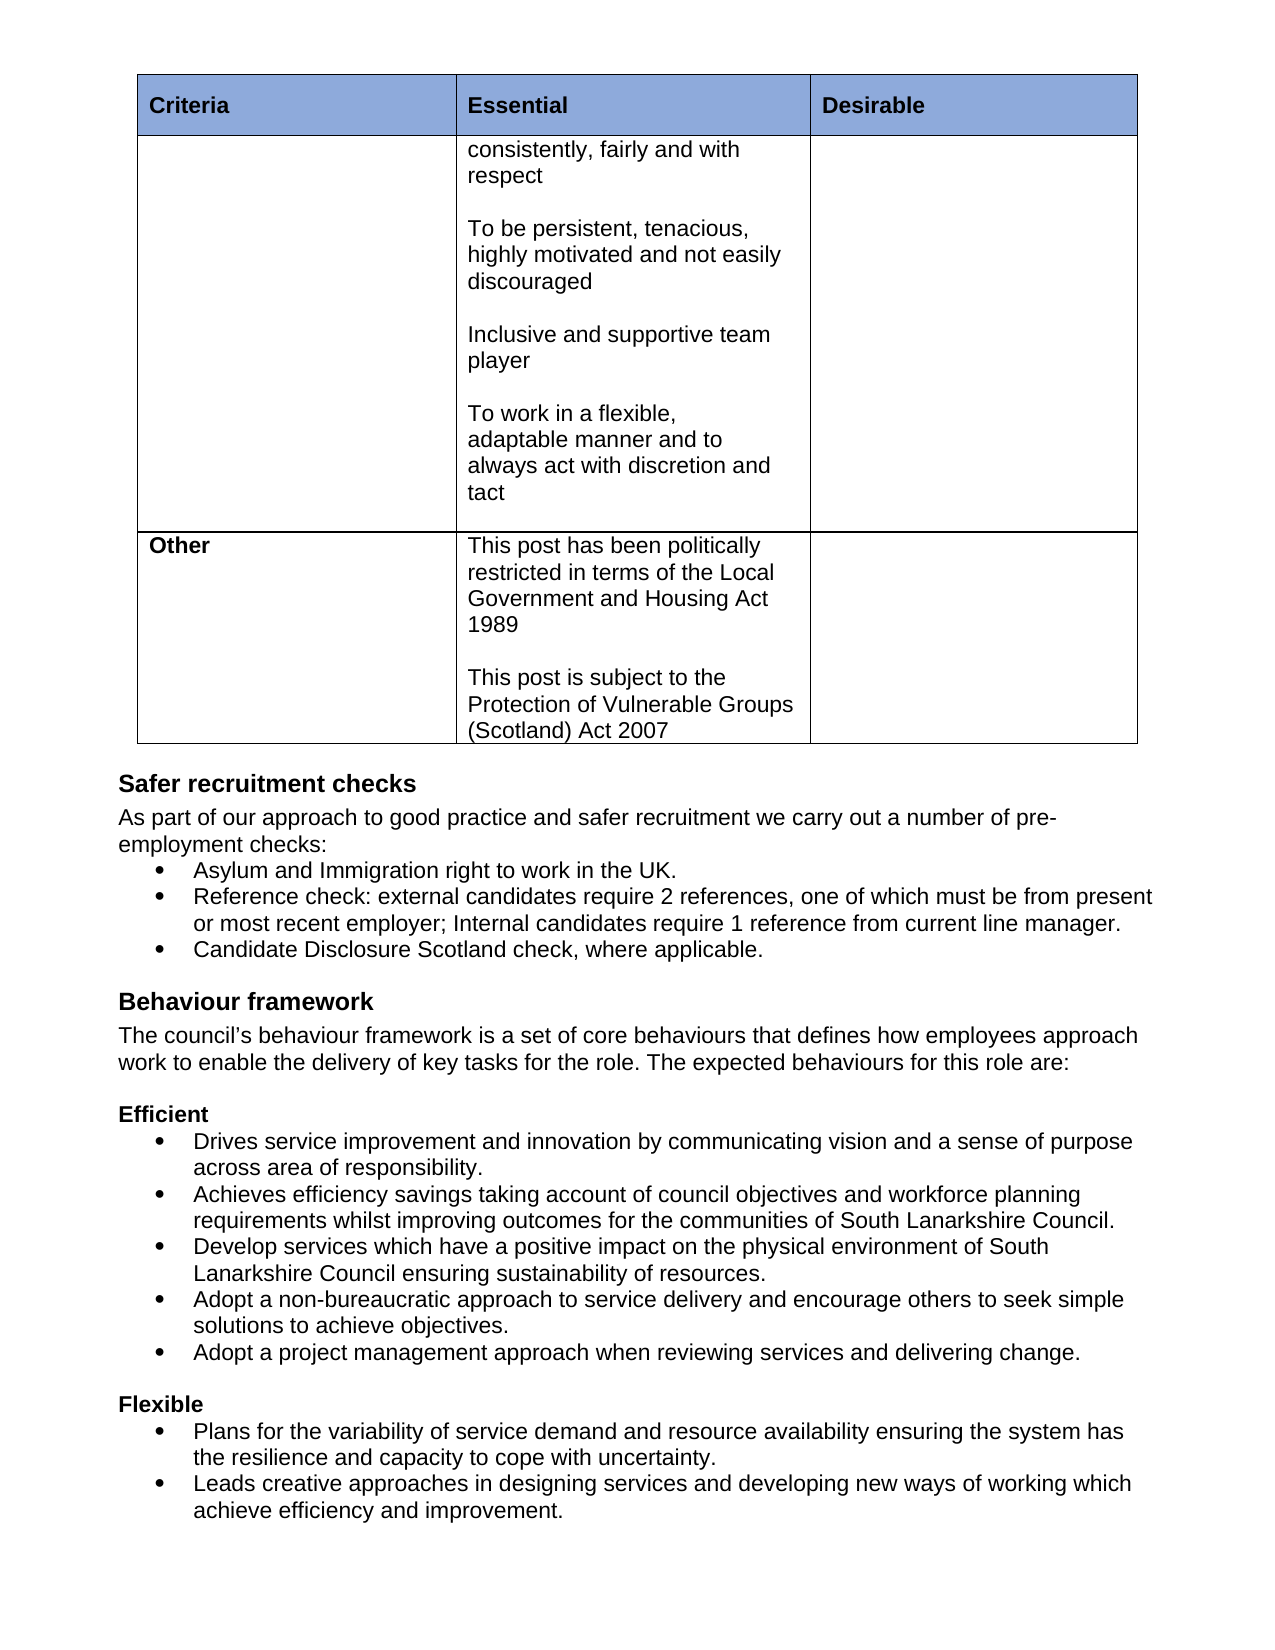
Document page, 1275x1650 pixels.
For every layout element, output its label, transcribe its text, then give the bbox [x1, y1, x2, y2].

table_header Essential [457, 75, 810, 135]
list Leads creative approaches in designing services and developing new ways of working which achieve efficiency and improvement. [156, 1470, 1157, 1523]
table_cell Other [138, 533, 456, 743]
table_cell [811, 136, 1137, 531]
table_header Desirable [811, 75, 1137, 135]
text As part of our approach to good practice and safer recruitment we carry out a number of pre-employment checks: [118, 804, 1157, 857]
list Reference check: external candidates require 2 references, one of which must be from present or most recent employer; Internal candidates require 1 reference from current line manager. [156, 883, 1157, 936]
subtitle Safer recruitment checks [118, 769, 1157, 798]
list Develop services which have a positive impact on the physical environment of South Lanarkshire Council ensuring sustainability of resources. [156, 1233, 1157, 1286]
list Asylum and Immigration right to work in the UK. [156, 857, 1157, 883]
table_header Criteria [138, 75, 456, 135]
list Adopt a project management approach when reviewing services and delivering change. [156, 1339, 1157, 1365]
table_cell This post has been politically restricted in terms of the Local Government and Housing Act 1989 This post is subject to the Protection of Vulnerable Groups (Scotland) Act 2007 [457, 533, 810, 743]
text Flexible [118, 1391, 1157, 1418]
list Plans for the variability of service demand and resource availability ensuring the system has the resilience and capacity to cope with uncertainty. [156, 1418, 1157, 1470]
list Achieves efficiency savings taking account of council objectives and workforce planning requirements whilst improving outcomes for the communities of South Lanarkshire Council. [156, 1181, 1157, 1233]
table_cell [811, 533, 1137, 743]
text The council’s behaviour framework is a set of core behaviours that defines how employees approach work to enable the delivery of key tasks for the role. The expected behaviours for this role are: [118, 1022, 1157, 1075]
subtitle Behaviour framework [118, 987, 1157, 1016]
list Adopt a non-bureaucratic approach to service delivery and encourage others to seek simple solutions to achieve objectives. [156, 1286, 1157, 1339]
table_cell consistently, fairly and with respect To be persistent, tenacious, highly motivated and not easily discouraged Inclusive and supportive team player To work in a flexible, adaptable manner and to always act with discretion and tact [457, 136, 810, 531]
list Candidate Disclosure Scotland check, where applicable. [156, 936, 1157, 962]
text Efficient [118, 1101, 1157, 1128]
table_cell [138, 136, 456, 531]
list Drives service improvement and innovation by communicating vision and a sense of purpose across area of responsibility. [156, 1128, 1157, 1181]
